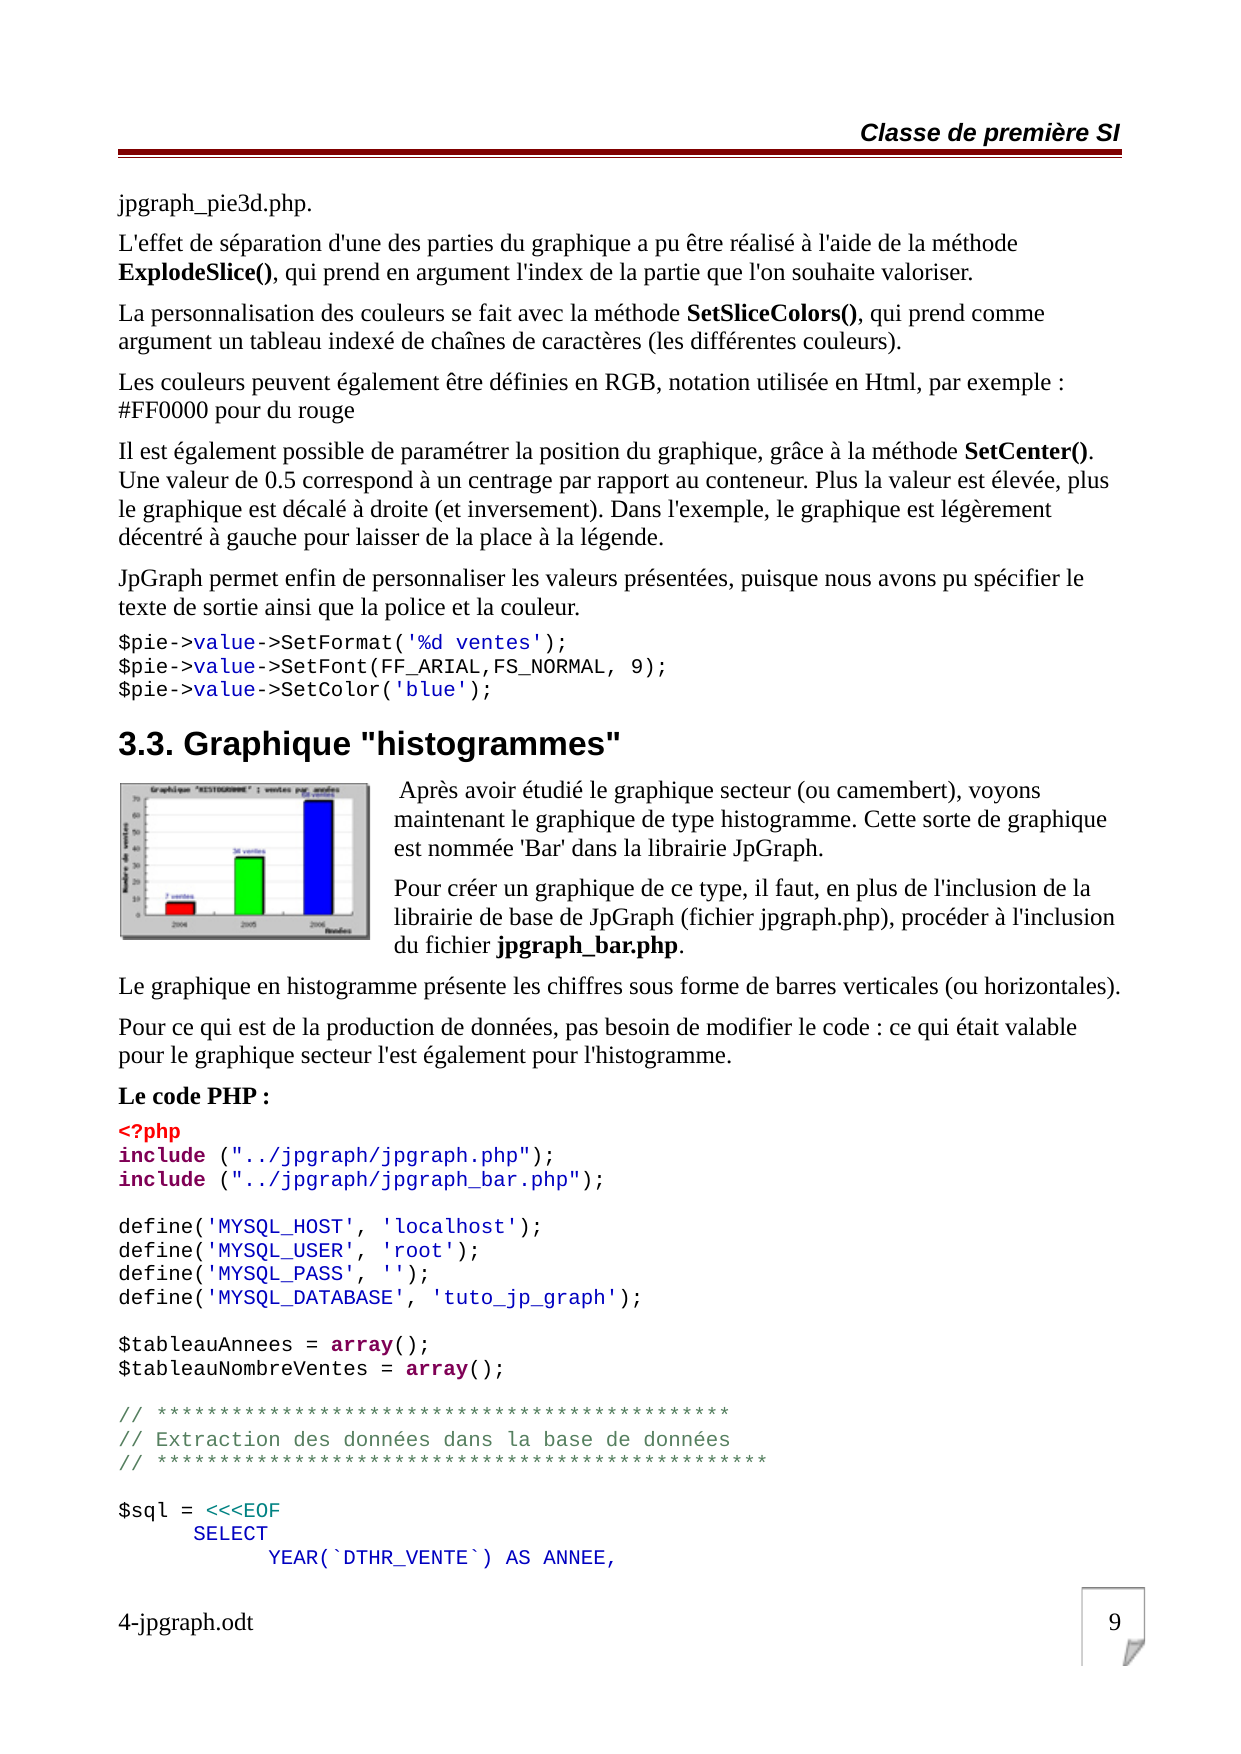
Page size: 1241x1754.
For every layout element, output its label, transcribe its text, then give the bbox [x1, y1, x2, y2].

text JpGraph permet enfin de personnaliser les valeurs présentées, puisque nous avons pu spécifier le texte de sortie ainsi que la police et la couleur. [118, 563, 1122, 620]
text $sql = <<<EOF [118, 1500, 1122, 1523]
text define('MYSQL_USER', 'root'); [118, 1240, 1122, 1263]
text L'effet de séparation d'une des parties du graphique a pu être réalisé à l'aide de la méthode ExplodeSlice(), qui prend en argument l'index de la partie que l'on souhaite valoriser. [118, 228, 1122, 286]
text $pie->value->SetColor('blue'); [118, 679, 1122, 703]
text define('MYSQL_DATABASE', 'tuto_jp_graph'); [118, 1287, 1122, 1311]
text Il est également possible de paramétrer la position du graphique, grâce à la méthode SetCenter(). Une valeur de 0.5 correspond à un centrage par rapport au conteneur. Plus la valeur est élevée, plus le graphique est décalé à droite (et inversement). Dans l'exemple, le graphique est légèrement décentré à gauche pour laisser de la place à la légende. [118, 436, 1122, 551]
text Les couleurs peuvent également être définies en RGB, notation utilisée en Html, par exemple : #FF0000 pour du rouge [118, 367, 1122, 424]
text Le code PHP : [118, 1081, 1122, 1110]
text Après avoir étudié le graphique secteur (ou camembert), voyons maintenant le graphique de type histogramme. Cette sorte de graphique est nommée 'Bar' dans la librairie JpGraph. [118, 775, 1122, 861]
text SELECT [118, 1523, 1122, 1547]
text YEAR(`DTHR_VENTE`) AS ANNEE, [118, 1547, 1122, 1571]
text La personnalisation des couleurs se fait avec la méthode SetSliceColors(), qui prend comme argument un tableau indexé de chaînes de caractères (les différentes couleurs). [118, 298, 1122, 355]
text Pour ce qui est de la production de données, pas besoin de modifier le code : ce qui était valable pour le graphique secteur l'est également pour l'histogramme. [118, 1012, 1122, 1069]
text include ("../jpgraph/jpgraph.php"); [118, 1145, 1122, 1169]
text Le graphique en histogramme présente les chiffres sous forme de barres verticales (ou horizontales). [118, 971, 1122, 1000]
text include ("../jpgraph/jpgraph_bar.php"); [118, 1169, 1122, 1192]
text // Extraction des données dans la base de données [118, 1429, 1122, 1452]
text // ************************************************* [118, 1452, 1122, 1476]
subtitle 3.3. Graphique "histogrammes" [118, 724, 1122, 763]
text <?php [118, 1121, 1122, 1145]
text $pie->value->SetFont(FF_ARIAL,FS_NORMAL, 9); [118, 656, 1122, 679]
text $tableauNombreVentes = array(); [118, 1358, 1122, 1382]
text $pie->value->SetFormat('%d ventes'); [118, 632, 1122, 656]
text jpgraph_pie3d.php. [118, 188, 1122, 217]
text Pour créer un graphique de ce type, il faut, en plus de l'inclusion de la librairie de base de JpGraph (fichier jpgraph.php), procéder à l'inclusion du fichier jpgraph_bar.php. [118, 873, 1122, 959]
text // ********************************************** [118, 1405, 1122, 1429]
text define('MYSQL_HOST', 'localhost'); [118, 1216, 1122, 1240]
picture [120, 783, 371, 940]
text $tableauAnnees = array(); [118, 1334, 1122, 1358]
text define('MYSQL_PASS', ''); [118, 1263, 1122, 1287]
